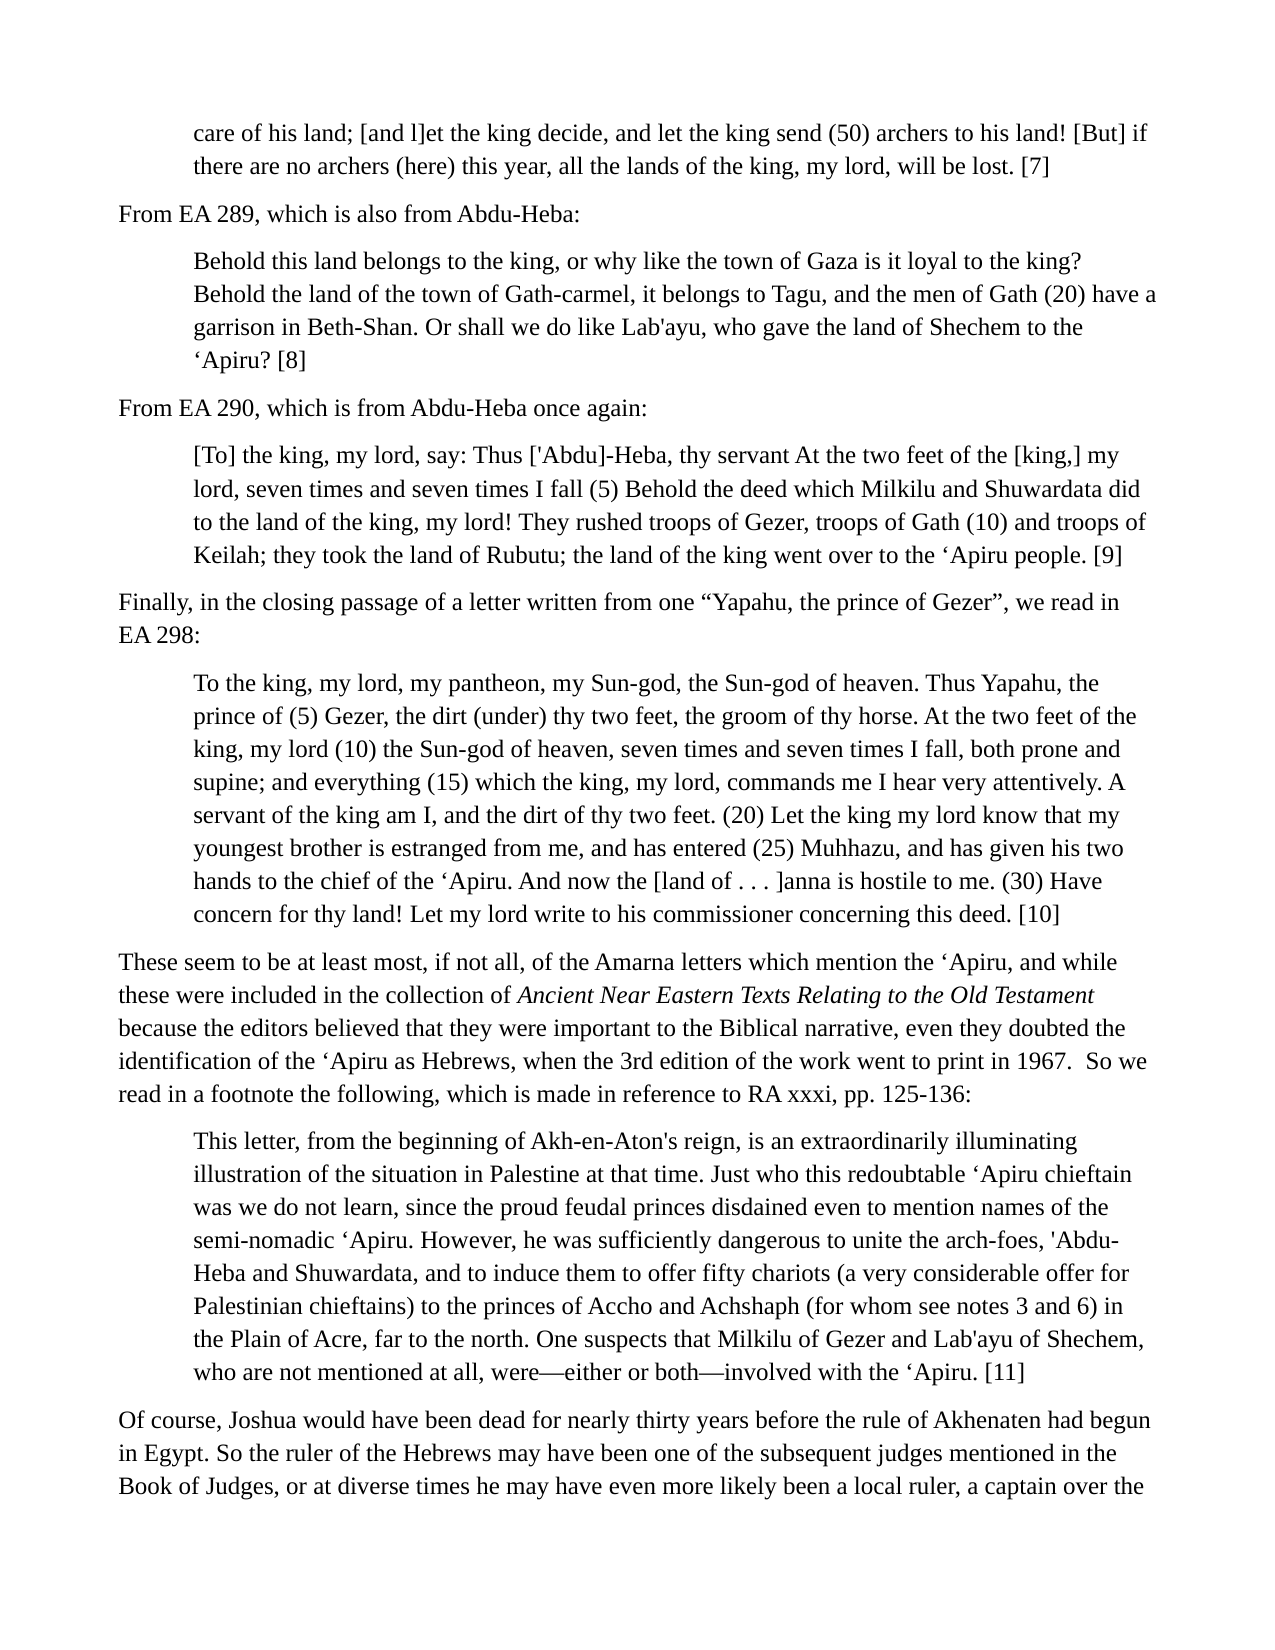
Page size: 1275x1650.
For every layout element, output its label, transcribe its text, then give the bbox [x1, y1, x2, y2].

text Finally, in the closing passage of a letter written from one “Yapahu, the prince of Gezer”, we read in EA 298: [118, 587, 1157, 649]
text From EA 290, which is from Abdu-Heba once again: [118, 393, 1157, 422]
text This letter, from the beginning of Akh-en-Aton's reign, is an extraordinarily illuminating illustration of the situation in Palestine at that time. Just who this redoubtable ‘Apiru chieftain was we do not learn, since the proud feudal princes disdained even to mention names of the semi-nomadic ‘Apiru. However, he was sufficiently dangerous to unite the arch-foes, 'Abdu-Heba and Shuwardata, and to induce them to offer fifty chariots (a very considerable offer for Palestinian chieftains) to the princes of Accho and Achshaph (for whom see notes 3 and 6) in the Plain of Acre, far to the north. One suspects that Milkilu of Gezer and Lab'ayu of Shechem, who are not mentioned at all, were—either or both—involved with the ‘Apiru. [11] [193, 1126, 1157, 1386]
text care of his land; [and l]et the king decide, and let the king send (50) archers to his land! [But] if there are no archers (here) this year, all the lands of the king, my lord, will be lost. [7] [193, 118, 1157, 180]
text [To] the king, my lord, say: Thus ['Abdu]-Heba, thy servant At the two feet of the [king,] my lord, seven times and seven times I fall (5) Behold the deed which Milkilu and Shuwardata did to the land of the king, my lord! They rushed troops of Gezer, troops of Gath (10) and troops of Keilah; they took the land of Rubutu; the land of the king went over to the ‘Apiru people. [9] [193, 441, 1157, 568]
text Of course, Joshua would have been dead for nearly thirty years before the rule of Akhenaten had begun in Egypt. So the ruler of the Hebrews may have been one of the subsequent judges mentioned in the Book of Judges, or at diverse times he may have even more likely been a local ruler, a captain over the [118, 1405, 1157, 1500]
text To the king, my lord, my pantheon, my Sun-god, the Sun-god of heaven. Thus Yapahu, the prince of (5) Gezer, the dirt (under) thy two feet, the groom of thy horse. At the two feet of the king, my lord (10) the Sun-god of heaven, seven times and seven times I fall, both prone and supine; and everything (15) which the king, my lord, commands me I hear very attentively. A servant of the king am I, and the dirt of thy two feet. (20) Let the king my lord know that my youngest brother is estranged from me, and has entered (25) Muhhazu, and has given his two hands to the chief of the ‘Apiru. And now the [land of . . . ]anna is hostile to me. (30) Have concern for thy land! Let my lord write to his commissioner concerning this deed. [10] [193, 668, 1157, 928]
text Behold this land belongs to the king, or why like the town of Gaza is it loyal to the king? Behold the land of the town of Gath-carmel, it belongs to Tagu, and the men of Gath (20) have a garrison in Beth-Shan. Or shall we do like Lab'ayu, who gave the land of Shechem to the ‘Apiru? [8] [193, 246, 1157, 374]
text From EA 289, which is also from Abdu-Heba: [118, 199, 1157, 227]
text These seem to be at least most, if not all, of the Amarna letters which mention the ‘Apiru, and while these were included in the collection of Ancient Near Eastern Texts Relating to the Old Testament because the editors believed that they were important to the Biblical narrative, even they doubted the identification of the ‘Apiru as Hebrews, when the 3rd edition of the work went to print in 1967. So we read in a footnote the following, which is made in reference to RA xxxi, pp. 125-136: [118, 947, 1157, 1107]
